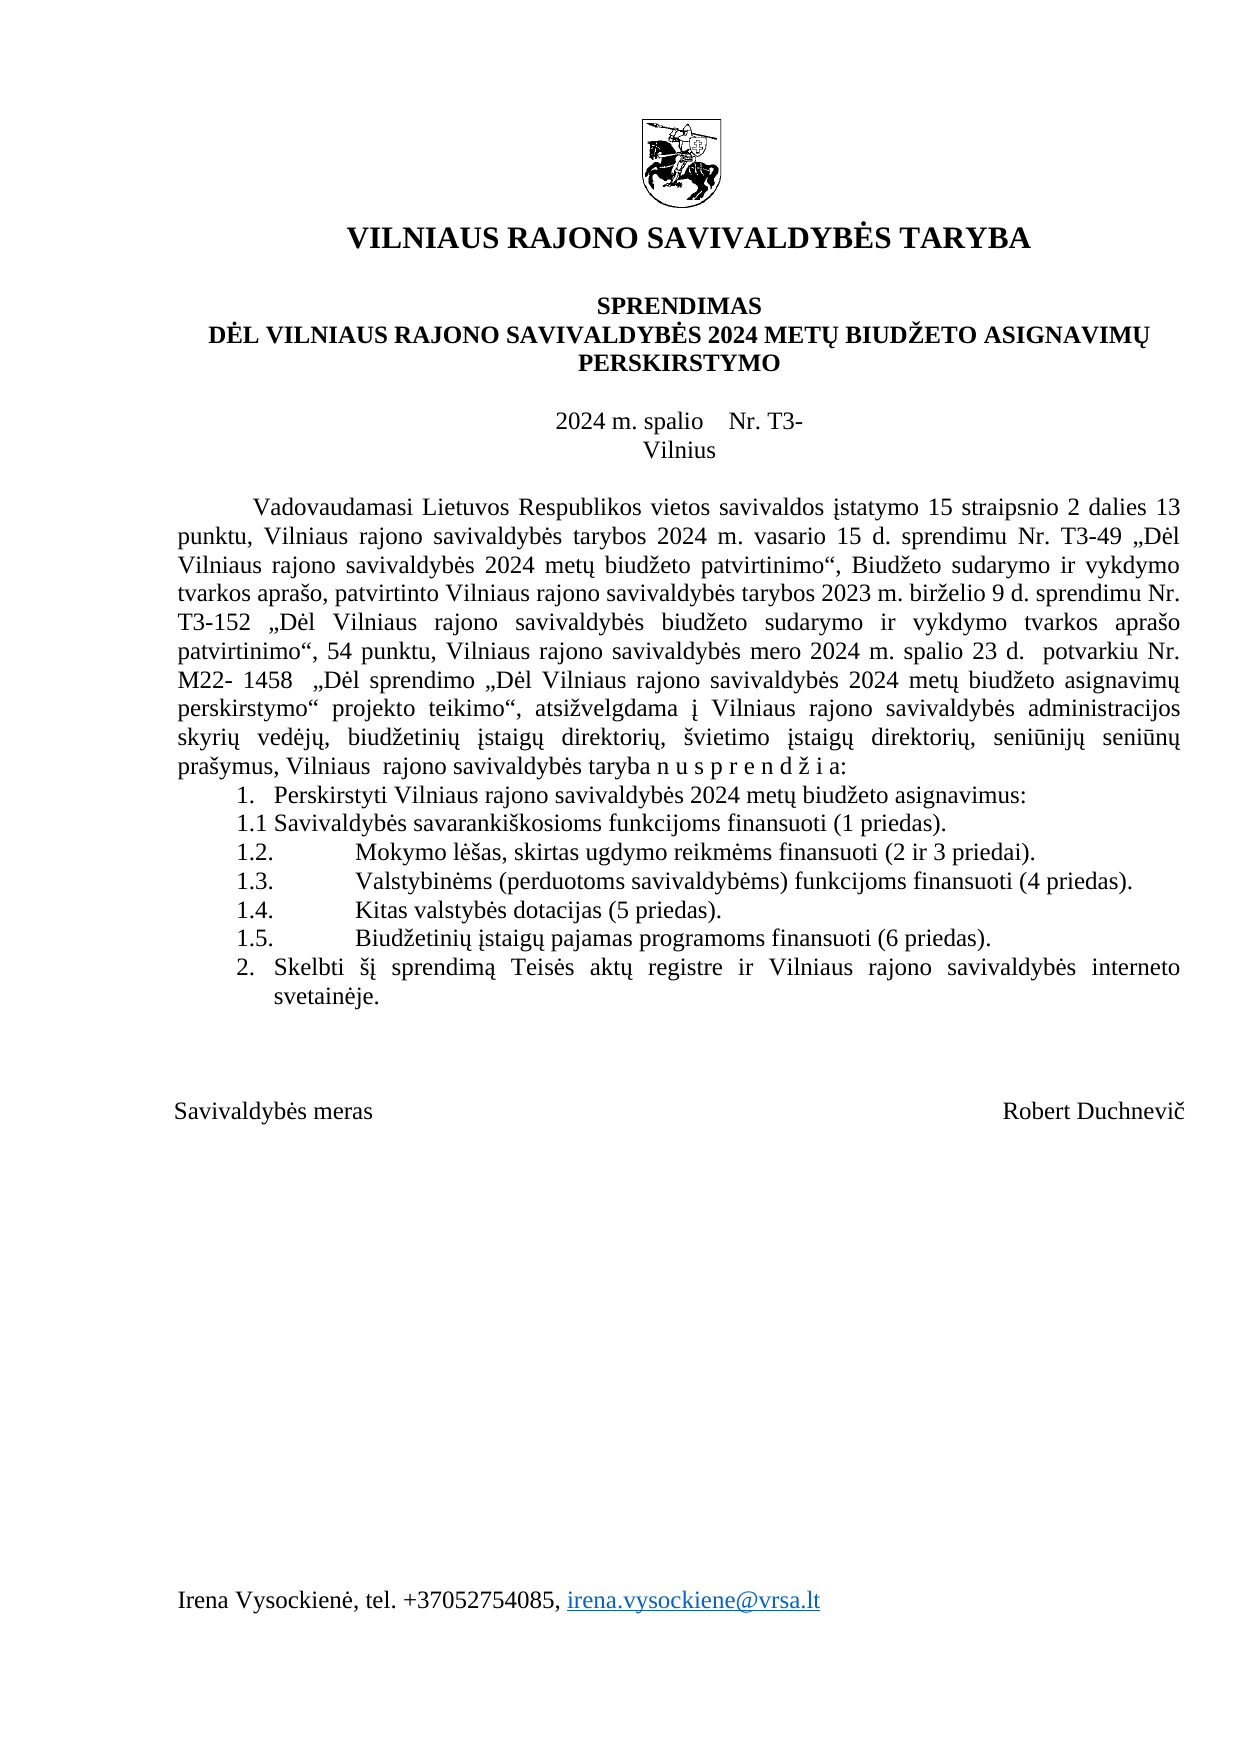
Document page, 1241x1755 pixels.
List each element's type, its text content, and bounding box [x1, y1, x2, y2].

text 1.1 Savivaldybės savarankiškosioms funkcijoms finansuoti (1 priedas). [236, 808, 1181, 837]
text Vilnius [177, 435, 1181, 463]
text 1.2. Mokymo lėšas, skirtas ugdymo reikmėms finansuoti (2 ir 3 priedai). [236, 837, 1181, 866]
text SPRENDIMAS [177, 291, 1181, 320]
text 1. Perskirstyti Vilniaus rajono savivaldybės 2024 metų biudžeto asignavimus: [236, 780, 1181, 808]
text 1.5. Biudžetinių įstaigų pajamas programoms finansuoti (6 priedas). [236, 923, 1181, 952]
text DĖL VILNIAUS RAJONO SAVIVALDYBĖS 2024 METŲ BIUDŽETO ASIGNAVIMŲ PERSKIRSTYMO [177, 320, 1181, 377]
table_header Savivaldybės meras [163, 1096, 635, 1129]
text 1.3. Valstybinėms (perduotoms savivaldybėms) funkcijoms finansuoti (4 priedas). [236, 866, 1181, 895]
table_header Robert Duchnevič [846, 1096, 1196, 1129]
text 2. Skelbti šį sprendimą Teisės aktų registre ir Vilniaus rajono savivaldybės interneto svetainėje. [236, 952, 1181, 1010]
text VILNIAUS RAJONO SAVIVALDYBĖS TARYBA [192, 219, 1186, 255]
table_header [635, 1096, 846, 1129]
text 1.4. Kitas valstybės dotacijas (5 priedas). [236, 895, 1181, 923]
text Vadovaudamasi Lietuvos Respublikos vietos savivaldos įstatymo 15 straipsnio 2 dalies 13 punktu, Vilniaus rajono savivaldybės tarybos 2024 m. vasario 15 d. sprendimu Nr. T3-49 „Dėl Vilniaus rajono savivaldybės 2024 metų biudžeto patvirtinimo“, Biudžeto sudarymo ir vykdymo tvarkos aprašo, patvirtinto Vilniaus rajono savivaldybės tarybos 2023 m. birželio 9 d. sprendimu Nr. T3-152 „Dėl Vilniaus rajono savivaldybės biudžeto sudarymo ir vykdymo tvarkos aprašo patvirtinimo“, 54 punktu, Vilniaus rajono savivaldybės mero 2024 m. spalio 23 d. potvarkiu Nr. M22- 1458 „Dėl sprendimo „Dėl Vilniaus rajono savivaldybės 2024 metų biudžeto asignavimų perskirstymo“ projekto teikimo“, atsižvelgdama į Vilniaus rajono savivaldybės administracijos skyrių vedėjų, biudžetinių įstaigų direktorių, švietimo įstaigų direktorių, seniūnijų seniūnų prašymus, Vilniaus rajono savivaldybės taryba n u s p r e n d ž i a: [177, 492, 1181, 780]
text 2024 m. spalio Nr. T3- [177, 406, 1181, 435]
text Irena Vysockienė, tel. +37052754085, irena.vysockiene@vrsa.lt [177, 1585, 1181, 1614]
